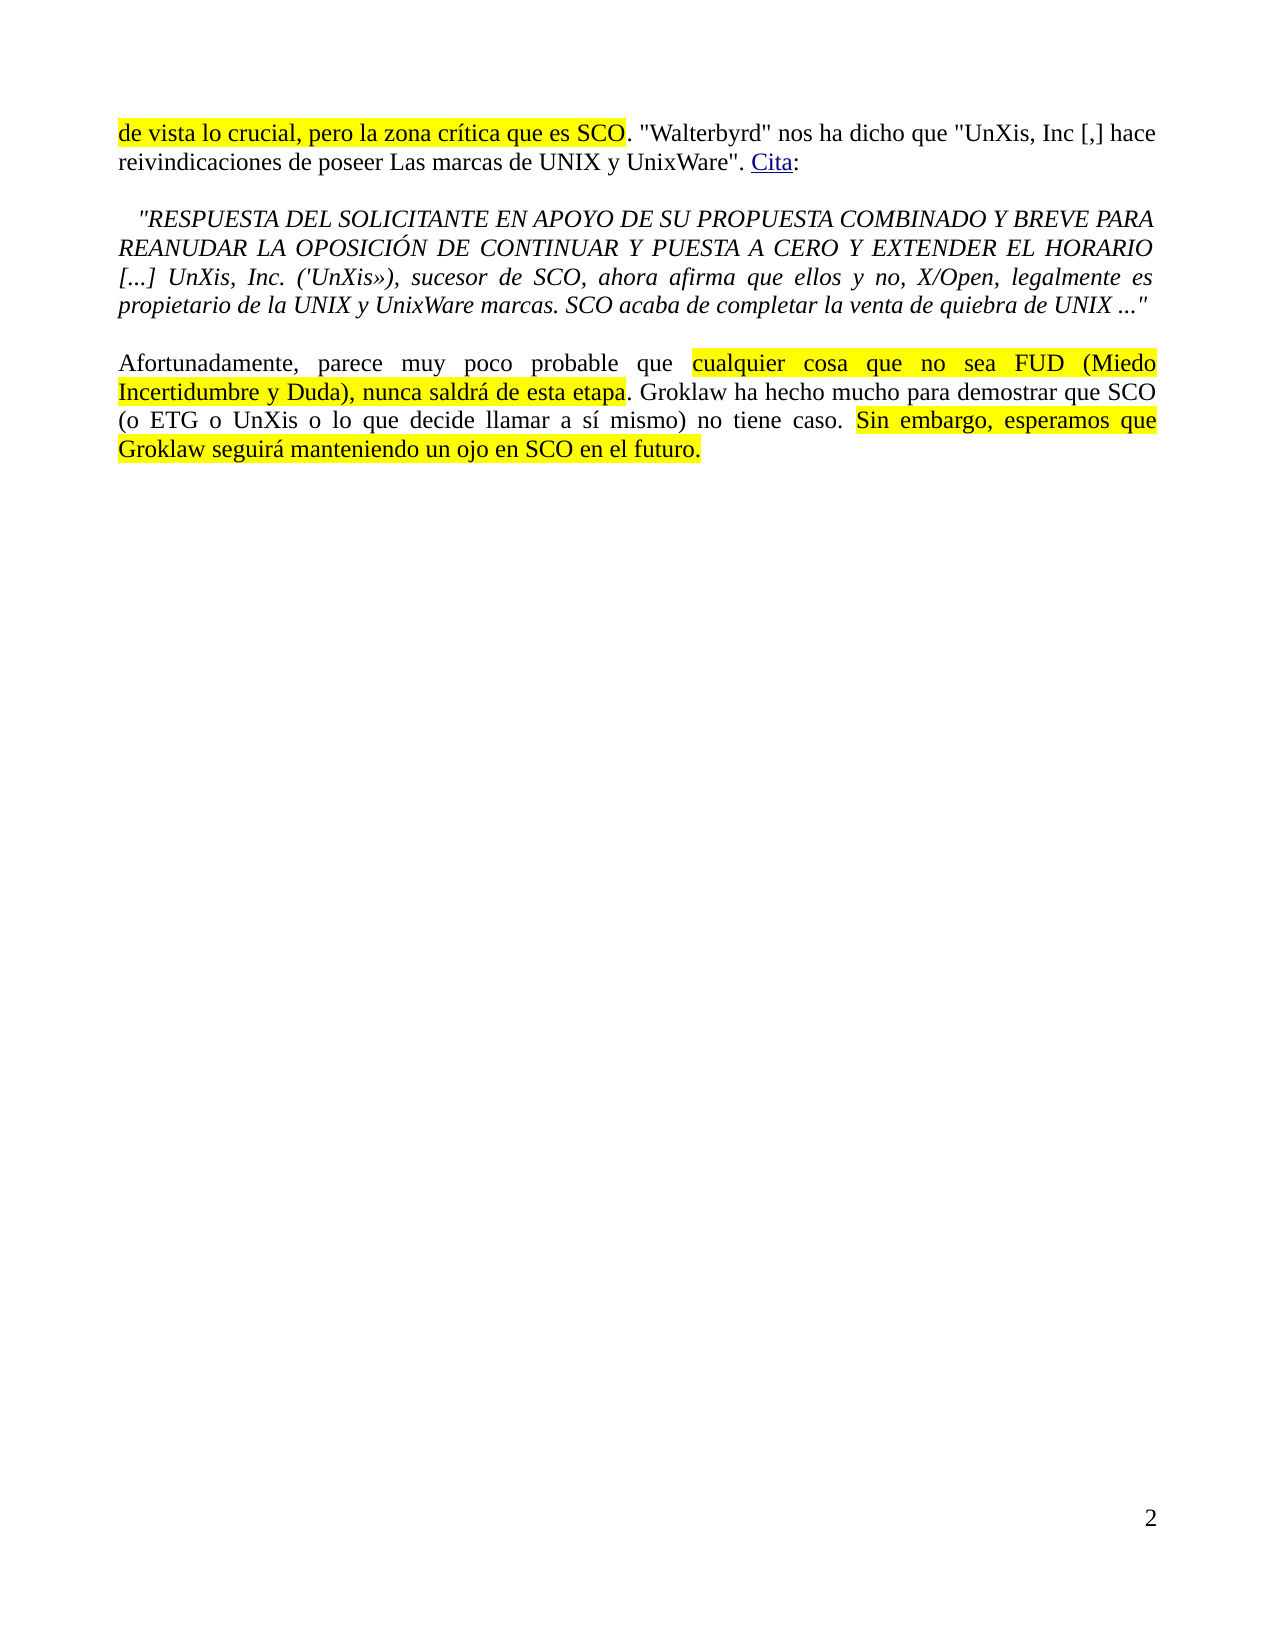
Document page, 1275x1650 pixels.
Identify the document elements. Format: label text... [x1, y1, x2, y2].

text de vista lo crucial, pero la zona crítica que es SCO. "Walterbyrd" nos ha dicho que "UnXis, Inc [,] hace reivindicaciones de poseer Las marcas de UNIX y UnixWare". Cita: [118, 118, 1157, 176]
text "RESPUESTA DEL SOLICITANTE EN APOYO DE SU PROPUESTA COMBINADO Y BREVE PARA REANUDAR LA OPOSICIÓN DE CONTINUAR Y PUESTA A CERO Y EXTENDER EL HORARIO [...] UnXis, Inc. ('UnXis»), sucesor de SCO, ahora afirma que ellos y no, X/Open, legalmente es propietario de la UNIX y UnixWare marcas. SCO acaba de completar la venta de quiebra de UNIX ..." [118, 204, 1157, 319]
text Afortunadamente, parece muy poco probable que cualquier cosa que no sea FUD (Miedo Incertidumbre y Duda), nunca saldrá de esta etapa. Groklaw ha hecho mucho para demostrar que SCO (o ETG o UnXis o lo que decide llamar a sí mismo) no tiene caso. Sin embargo, esperamos que Groklaw seguirá manteniendo un ojo en SCO en el futuro. [118, 348, 1157, 463]
